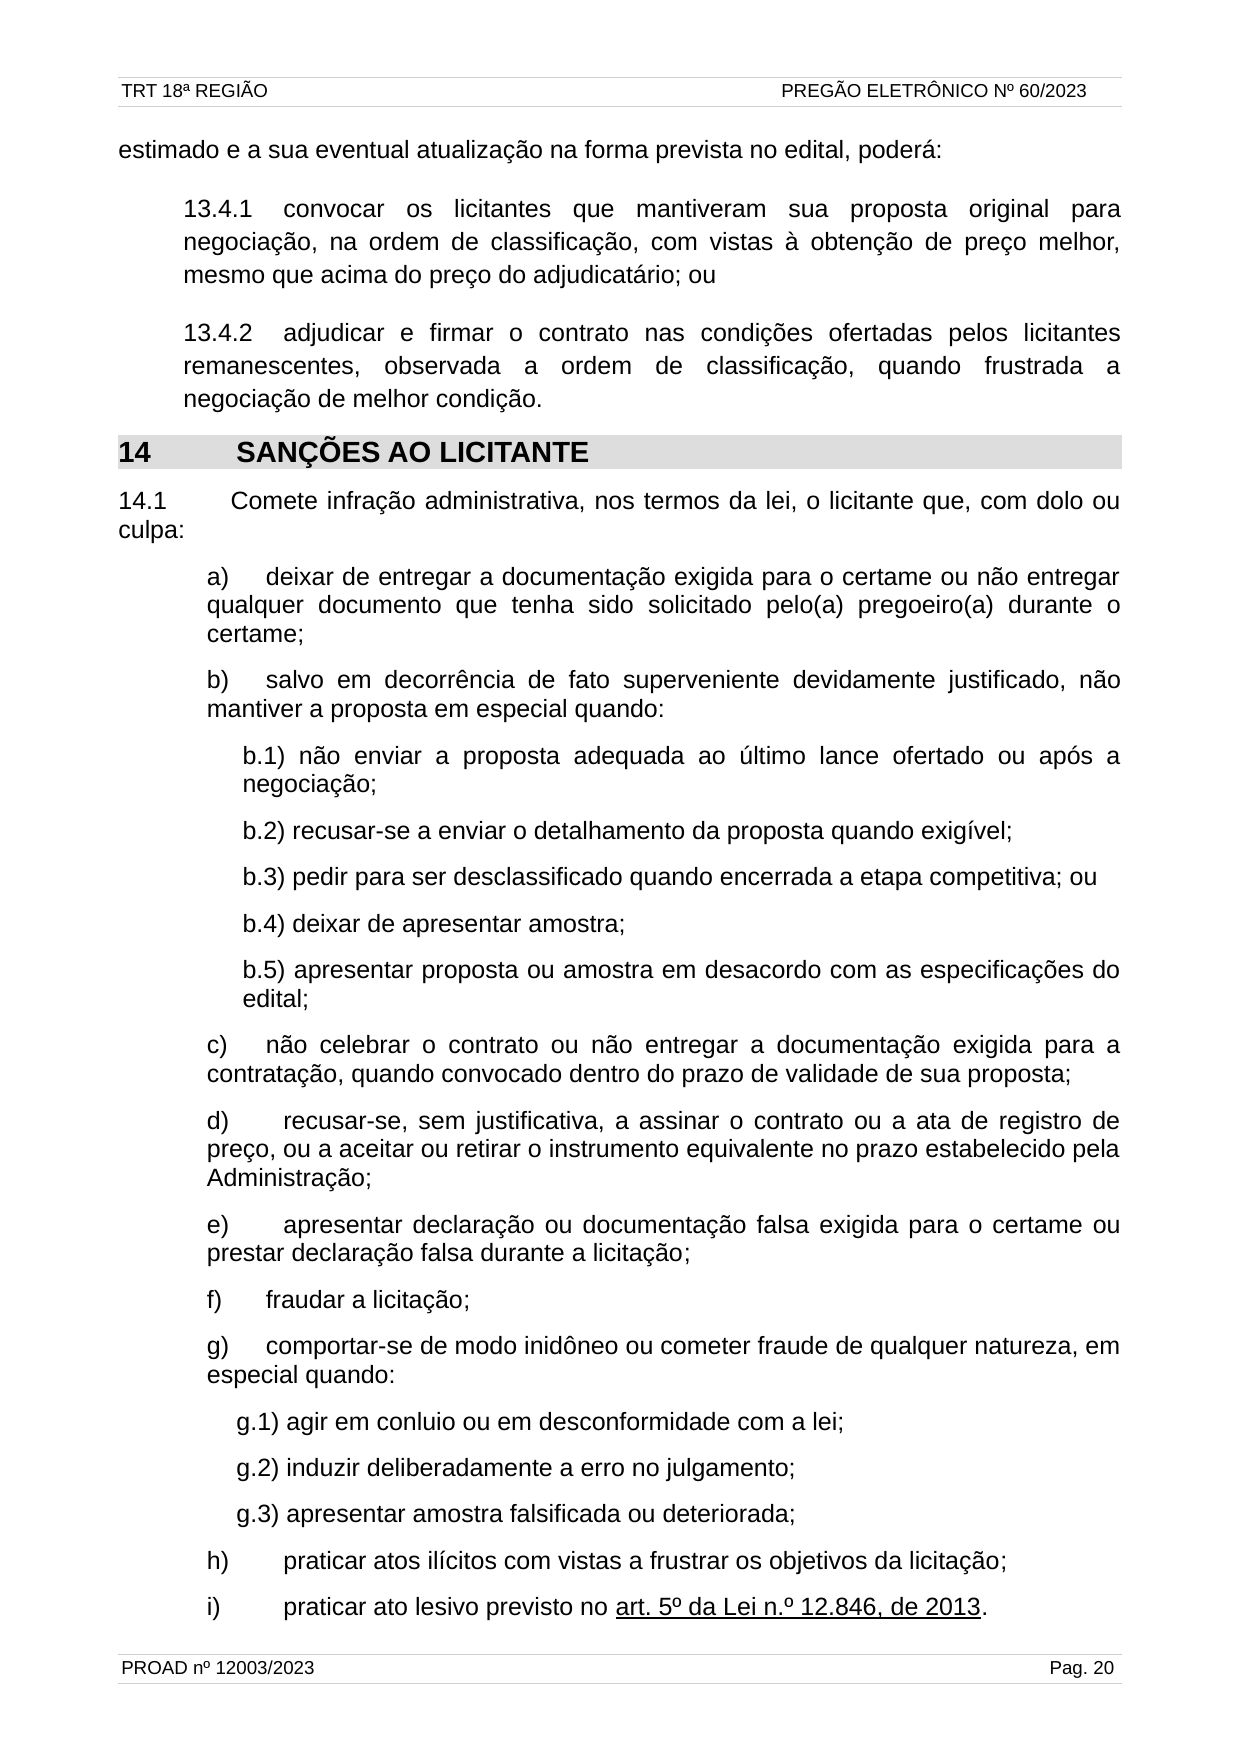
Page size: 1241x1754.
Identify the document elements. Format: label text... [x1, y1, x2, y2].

text g) comportar-se de modo inidôneo ou cometer fraude de qualquer natureza, em especial quando: [207, 1331, 1122, 1389]
text g.2) induzir deliberadamente a erro no julgamento; [236, 1453, 1122, 1482]
text b.1) não enviar a proposta adequada ao último lance ofertado ou após a negociação; [242, 741, 1122, 798]
text i) praticar ato lesivo previsto no art. 5º da Lei n.º 12.846, de 2013. [207, 1592, 1122, 1621]
text b.2) recusar-se a enviar o detalhamento da proposta quando exigível; [242, 816, 1122, 845]
text b) salvo em decorrência de fato superveniente devidamente justificado, não mantiver a proposta em especial quando: [207, 666, 1122, 723]
list 13.4.2 adjudicar e firmar o contrato nas condições ofertadas pelos licitantes remanescentes, observada a ordem de classificação, quando frustrada a negociação de melhor condição. [183, 318, 1122, 412]
text a) deixar de entregar a documentação exigida para o certame ou não entregar qualquer documento que tenha sido solicitado pelo(a) pregoeiro(a) durante o certame; [207, 562, 1122, 648]
text g.1) agir em conluio ou em desconformidade com a lei; [236, 1407, 1122, 1435]
text f) fraudar a licitação; [207, 1285, 1122, 1314]
text b.5) apresentar proposta ou amostra em desacordo com as especificações do edital; [242, 955, 1122, 1013]
text d) recusar-se, sem justificativa, a assinar o contrato ou a ata de registro de preço, ou a aceitar ou retirar o instrumento equivalente no prazo estabelecido pela Administração; [207, 1106, 1122, 1192]
text 14.1 Comete infração administrativa, nos termos da lei, o licitante que, com dolo ou culpa: [118, 486, 1122, 544]
text b.4) deixar de apresentar amostra; [242, 909, 1122, 938]
text e) apresentar declaração ou documentação falsa exigida para o certame ou prestar declaração falsa durante a licitação; [207, 1210, 1122, 1267]
text g.3) apresentar amostra falsificada ou deteriorada; [236, 1499, 1122, 1528]
list estimado e a sua eventual atualização na forma prevista no edital, poderá: [118, 136, 1122, 164]
text h) praticar atos ilícitos com vistas a frustrar os objetivos da licitação; [207, 1546, 1122, 1575]
list 13.4.1 convocar os licitantes que mantiveram sua proposta original para negociação, na ordem de classificação, com vistas à obtenção de preço melhor, mesmo que acima do preço do adjudicatário; ou [183, 193, 1122, 288]
text 14 SANÇÕES AO LICITANTE [118, 435, 1122, 469]
text c) não celebrar o contrato ou não entregar a documentação exigida para a contratação, quando convocado dentro do prazo de validade de sua proposta; [207, 1031, 1122, 1088]
text b.3) pedir para ser desclassificado quando encerrada a etapa competitiva; ou [242, 862, 1122, 891]
